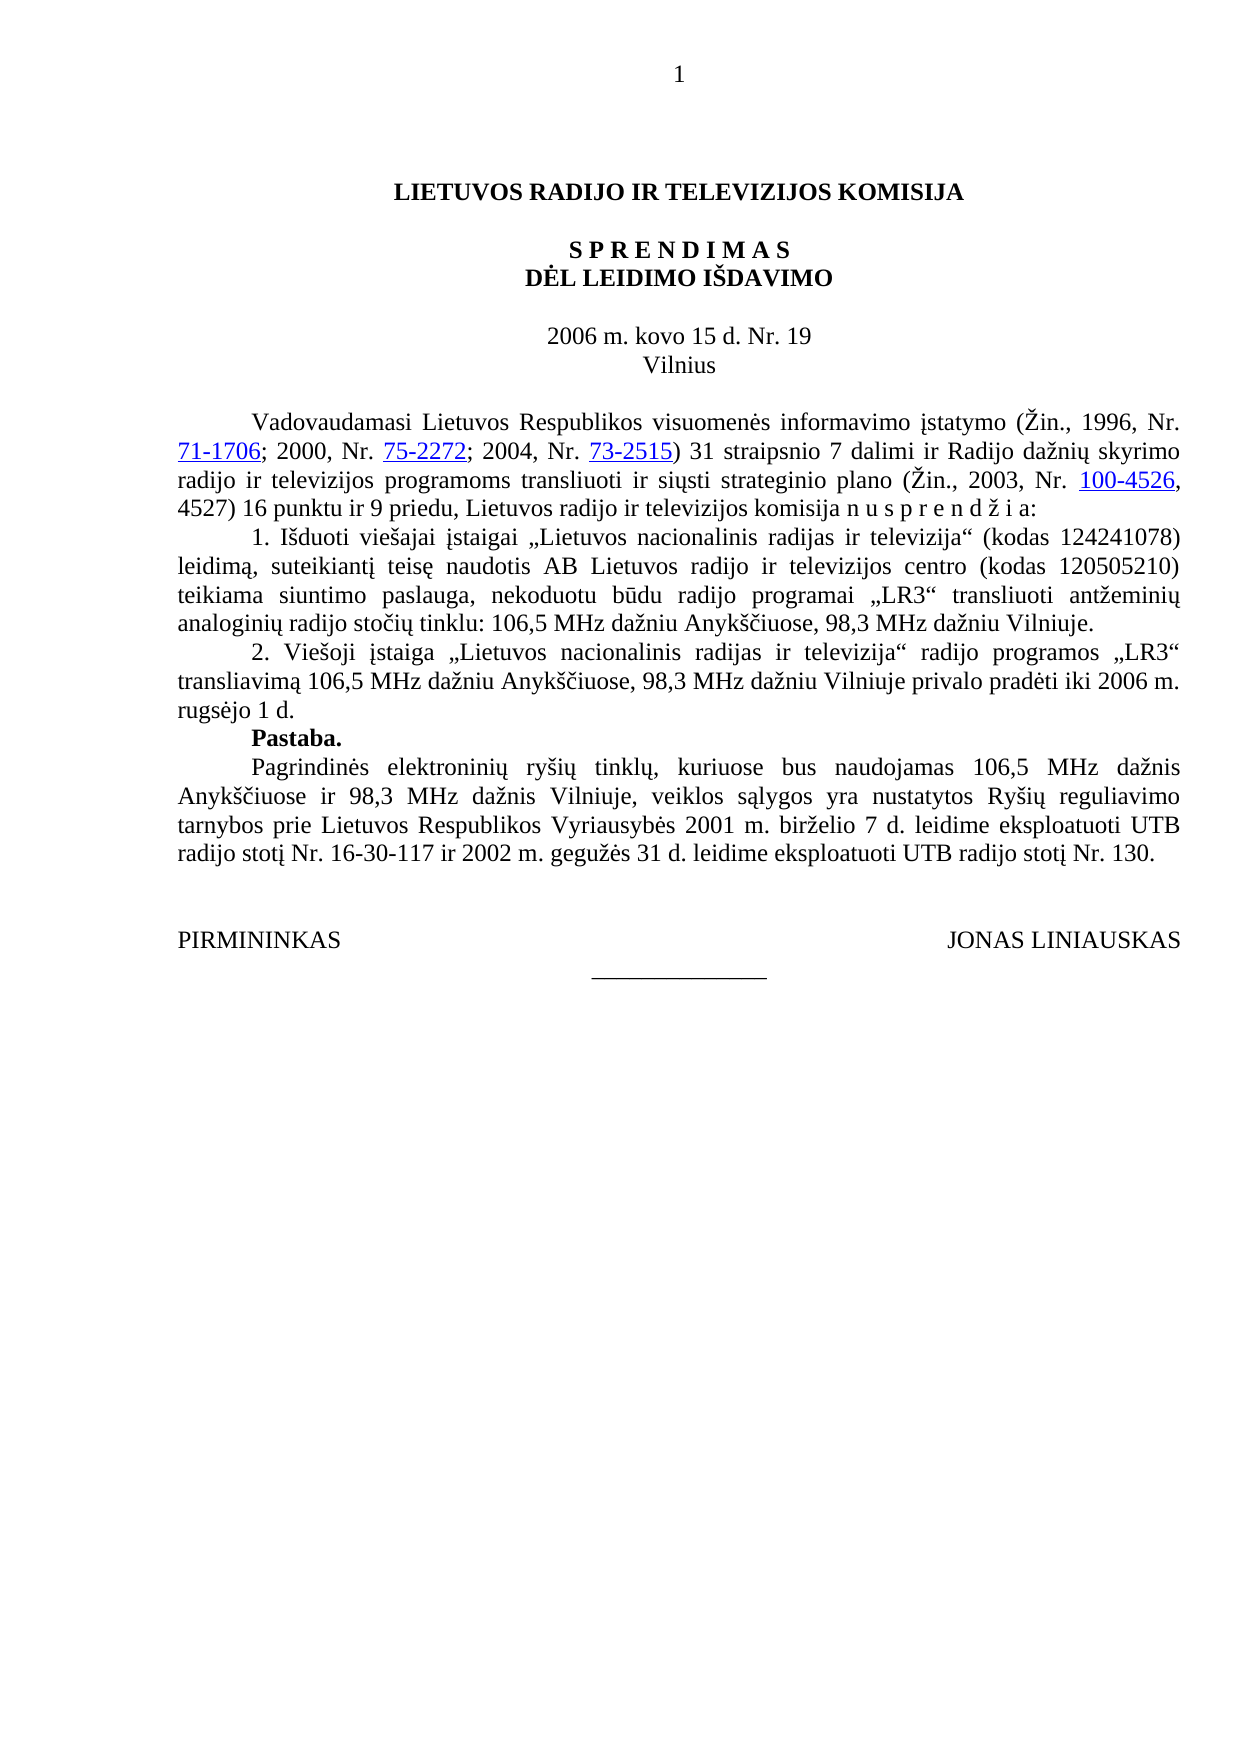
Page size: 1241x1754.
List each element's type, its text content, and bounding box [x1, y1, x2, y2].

text Vilnius [177, 350, 1181, 378]
text ______________ [177, 953, 1181, 982]
text S P R E N D I M A S [177, 235, 1181, 263]
text Pagrindinės elektroninių ryšių tinklų, kuriuose bus naudojamas 106,5 MHz dažnis Anykščiuose ir 98,3 MHz dažnis Vilniuje, veiklos sąlygos yra nustatytos Ryšių reguliavimo tarnybos prie Lietuvos Respublikos Vyriausybės 2001 m. birželio 7 d. leidime eksploatuoti UTB radijo stotį Nr. 16-30-117 ir 2002 m. gegužės 31 d. leidime eksploatuoti UTB radijo stotį Nr. 130. [177, 752, 1181, 867]
text DĖL LEIDIMO IŠDAVIMO [177, 263, 1181, 292]
text 2006 m. kovo 15 d. Nr. 19 [177, 321, 1181, 350]
text 1. Išduoti viešajai įstaigai „Lietuvos nacionalinis radijas ir televizija“ (kodas 124241078) leidimą, suteikiantį teisę naudotis AB Lietuvos radijo ir televizijos centro (kodas 120505210) teikiama siuntimo paslauga, nekoduotu būdu radijo programai „LR3“ transliuoti antžeminių analoginių radijo stočių tinklu: 106,5 MHz dažniu Anykščiuose, 98,3 MHz dažniu Vilniuje. [177, 522, 1181, 637]
text LIETUVOS RADIJO IR TELEVIZIJOS KOMISIJA [177, 177, 1181, 206]
text Vadovaudamasi Lietuvos Respublikos visuomenės informavimo įstatymo (Žin., 1996, Nr. 71-1706; 2000, Nr. 75-2272; 2004, Nr. 73-2515) 31 straipsnio 7 dalimi ir Radijo dažnių skyrimo radijo ir televizijos programoms transliuoti ir siųsti strateginio plano (Žin., 2003, Nr. 100-4526, 4527) 16 punktu ir 9 priedu, Lietuvos radijo ir televizijos komisija nusprendžia: [177, 407, 1181, 522]
text PIRMININKAS JONAS LINIAUSKAS [177, 925, 1181, 953]
text 2. Viešoji įstaiga „Lietuvos nacionalinis radijas ir televizija“ radijo programos „LR3“ transliavimą 106,5 MHz dažniu Anykščiuose, 98,3 MHz dažniu Vilniuje privalo pradėti iki 2006 m. rugsėjo 1 d. [177, 637, 1181, 723]
text Pastaba. [177, 723, 1181, 752]
